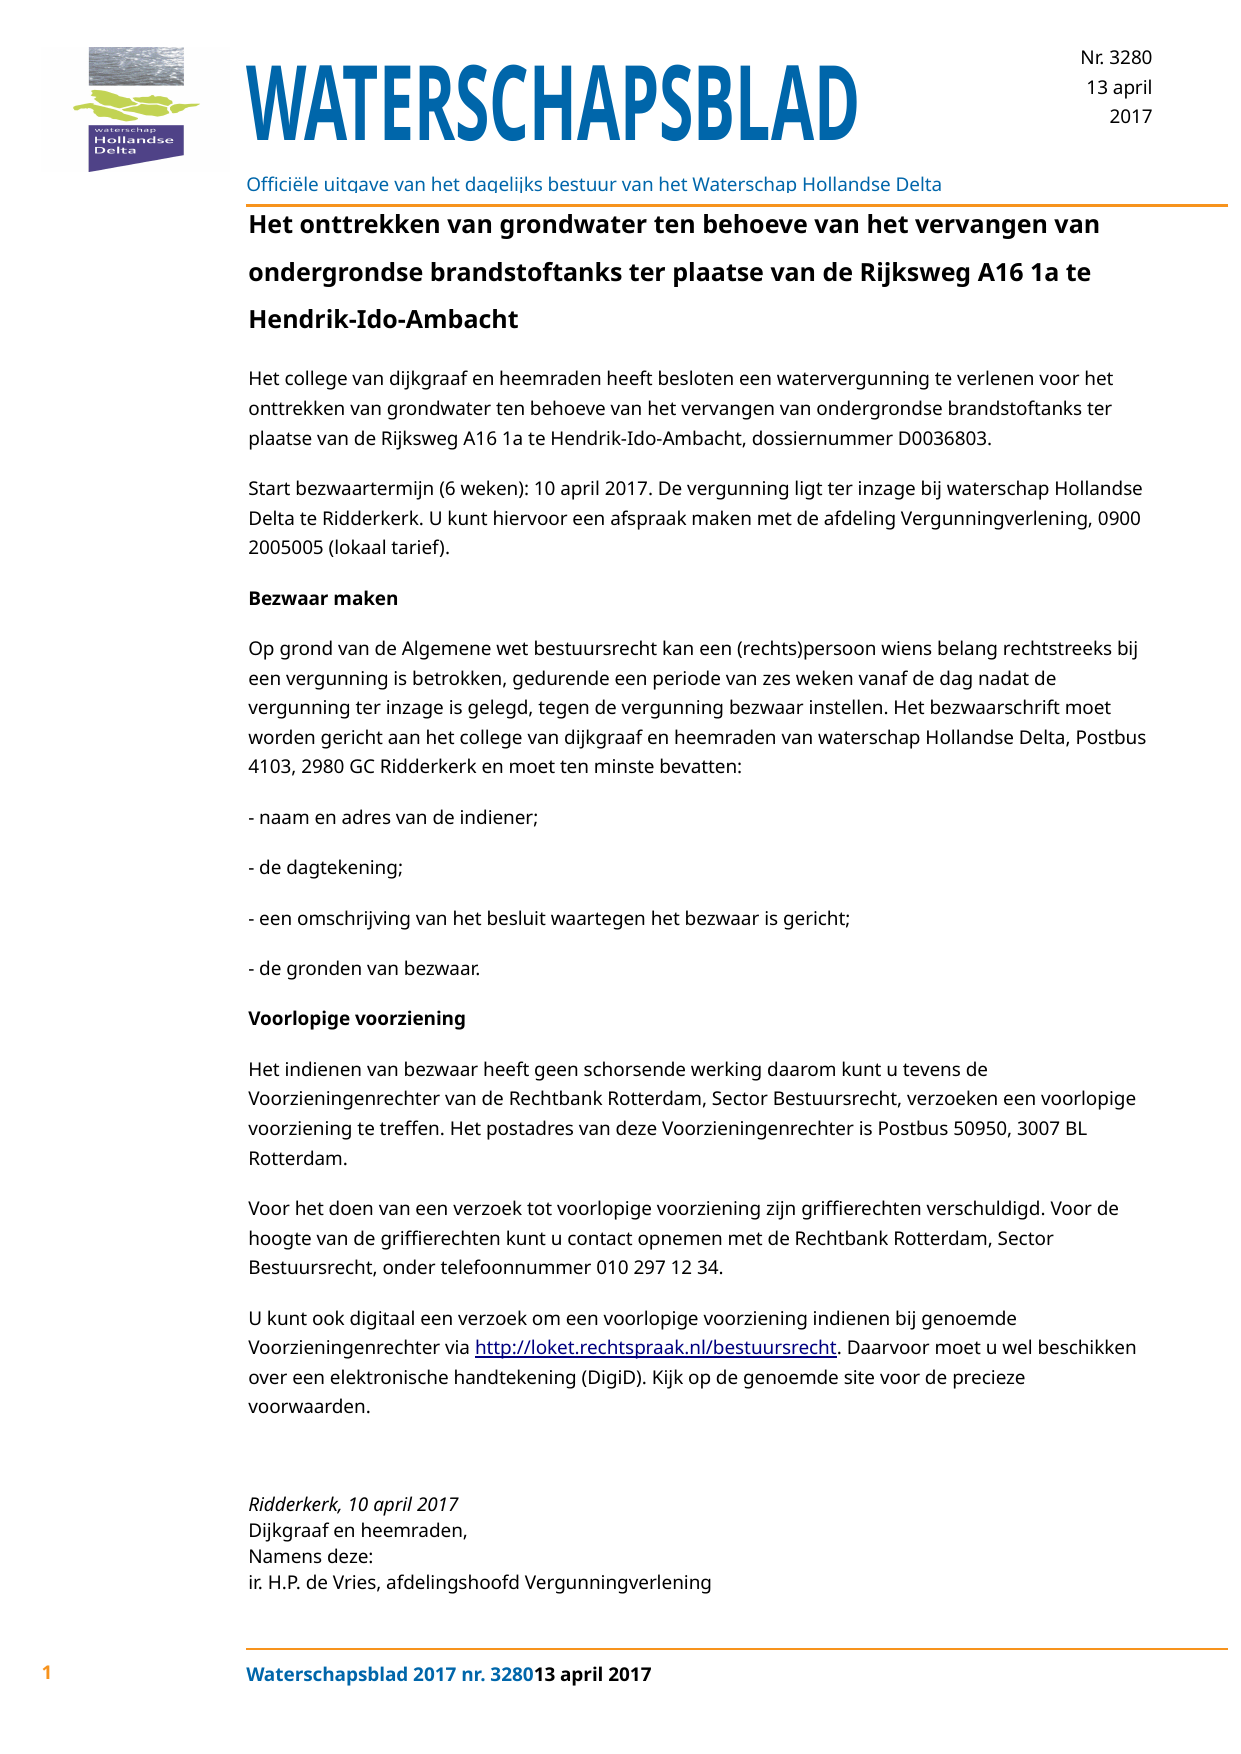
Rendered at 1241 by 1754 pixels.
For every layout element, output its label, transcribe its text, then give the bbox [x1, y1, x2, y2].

text Start bezwaartermijn (6 weken): 10 april 2017. De vergunning ligt ter inzage bij waterschap Hollandse Delta te Ridderkerk. U kunt hiervoor een afspraak maken met de afdeling Vergunningverlening, 0900 2005005 (lokaal tarief). [248, 475, 1152, 560]
text - naam en adres van de indiener; [248, 804, 1152, 829]
text - de dagtekening; [248, 854, 1152, 880]
text - een omschrijving van het besluit waartegen het bezwaar is gericht; [248, 905, 1152, 930]
text ir. H.P. de Vries, afdelingshoofd Vergunningverlening [248, 1569, 1152, 1594]
text Voorlopige voorziening [248, 1006, 1152, 1031]
text - de gronden van bezwaar. [248, 955, 1152, 981]
text Het indienen van bezwaar heeft geen schorsende werking daarom kunt u tevens de Voorzieningenrechter van de Rechtbank Rotterdam, Sector Bestuursrecht, verzoeken een voorlopige voorziening te treffen. Het postadres van deze Voorzieningenrechter is Postbus 50950, 3007 BL Rotterdam. [248, 1056, 1152, 1170]
text Namens deze: [248, 1543, 1152, 1569]
text Het college van dijkgraaf en heemraden heeft besloten een watervergunning te verlenen voor het onttrekken van grondwater ten behoeve van het vervangen van ondergrondse brandstoftanks ter plaatse van de Rijksweg A16 1a te Hendrik-Ido-Ambacht, dossiernummer D0036803. [248, 366, 1152, 450]
text Ridderkerk, 10 april 2017 [248, 1492, 1152, 1517]
text Bezwaar maken [248, 585, 1152, 610]
text U kunt ook digitaal een verzoek om een voorlopige voorziening indienen bij genoemde Voorzieningenrechter via http://loket.rechtspraak.nl/bestuursrecht. Daarvoor moet u wel beschikken over een elektronische handtekening (DigiD). Kijk op de genoemde site voor de precieze voorwaarden. [248, 1305, 1152, 1419]
text Op grond van de Algemene wet bestuursrecht kan een (rechts)persoon wiens belang rechtstreeks bij een vergunning is betrokken, gedurende een periode van zes weken vanaf de dag nadat de vergunning ter inzage is gelegd, tegen de vergunning bezwaar instellen. Het bezwaarschrift moet worden gericht aan het college van dijkgraaf en heemraden van waterschap Hollandse Delta, Postbus 4103, 2980 GC Ridderkerk en moet ten minste bevatten: [248, 635, 1152, 779]
text Dijkgraaf en heemraden, [248, 1517, 1152, 1543]
text Het onttrekken van grondwater ten behoeve van het vervangen van ondergrondse brandstoftanks ter plaatse van de Rijksweg A16 1a te Hendrik-Ido-Ambacht [248, 207, 1152, 336]
text Voor het doen van een verzoek tot voorlopige voorziening zijn griffierechten verschuldigd. Voor de hoogte van de griffierechten kunt u contact opnemen met de Rechtbank Rotterdam, Sector Bestuursrecht, onder telefoonnummer 010 297 12 34. [248, 1195, 1152, 1280]
picture [41, 47, 231, 172]
